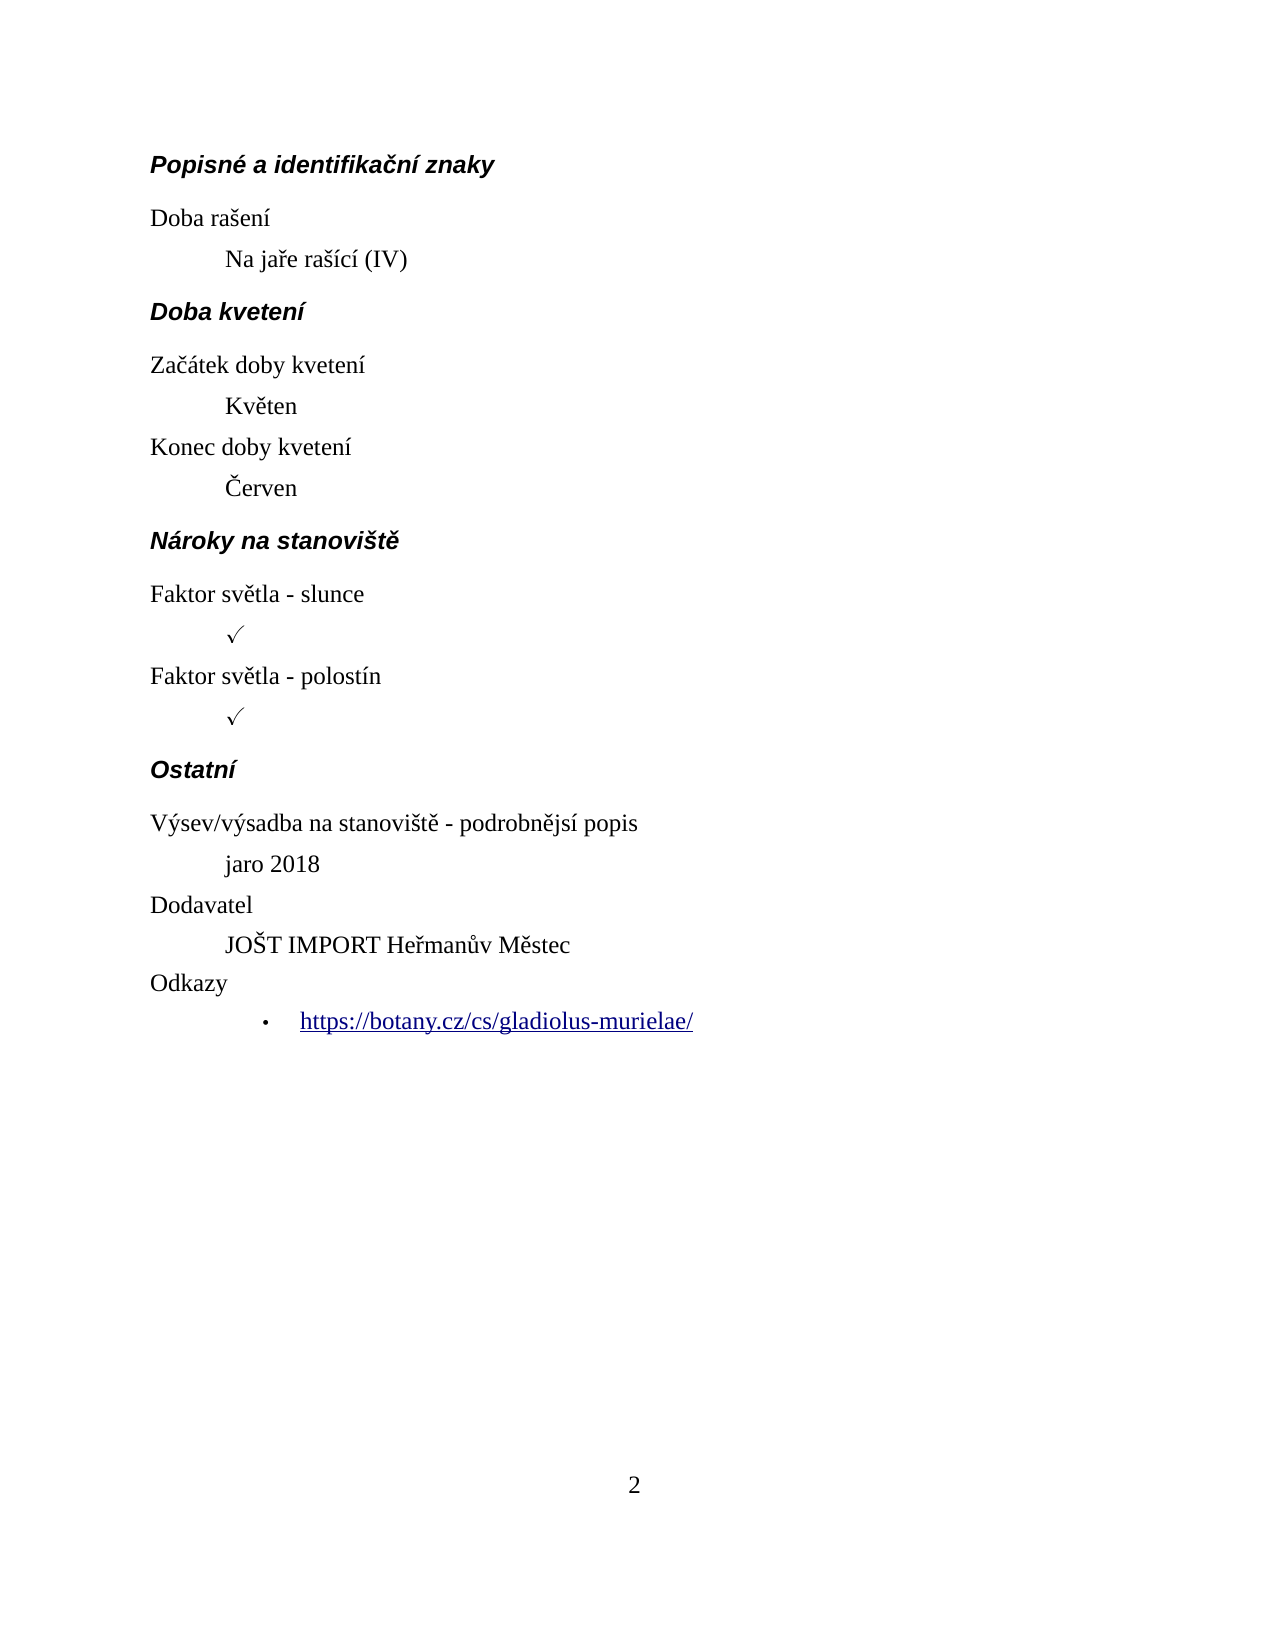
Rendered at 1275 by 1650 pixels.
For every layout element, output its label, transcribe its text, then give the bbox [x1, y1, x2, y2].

text ✓ [225, 702, 1125, 730]
text JOŠT IMPORT Heřmanův Městec [225, 931, 1125, 959]
subtitle Doba kvetení [150, 297, 1125, 326]
list https://botany.cz/cs/gladiolus-murielae/ [262, 1006, 1125, 1035]
text Červen [225, 473, 1125, 501]
text Faktor světla - slunce [150, 579, 1125, 608]
text Výsev/výsadba na stanoviště - podrobnějsí popis [150, 808, 1125, 837]
text jaro 2018 [225, 849, 1125, 878]
text Na jaře rašící (IV) [225, 244, 1125, 272]
subtitle Nároky na stanoviště [150, 526, 1125, 555]
subtitle Popisné a identifikační znaky [150, 150, 1125, 178]
text Začátek doby kvetení [150, 351, 1125, 379]
text Konec doby kvetení [150, 432, 1125, 461]
subtitle Ostatní [150, 755, 1125, 784]
text Květen [225, 391, 1125, 420]
text Dodavatel [150, 890, 1125, 919]
text ✓ [225, 620, 1125, 649]
text Doba rašení [150, 203, 1125, 232]
text Odkazy [150, 968, 1125, 997]
text Faktor světla - polostín [150, 661, 1125, 690]
